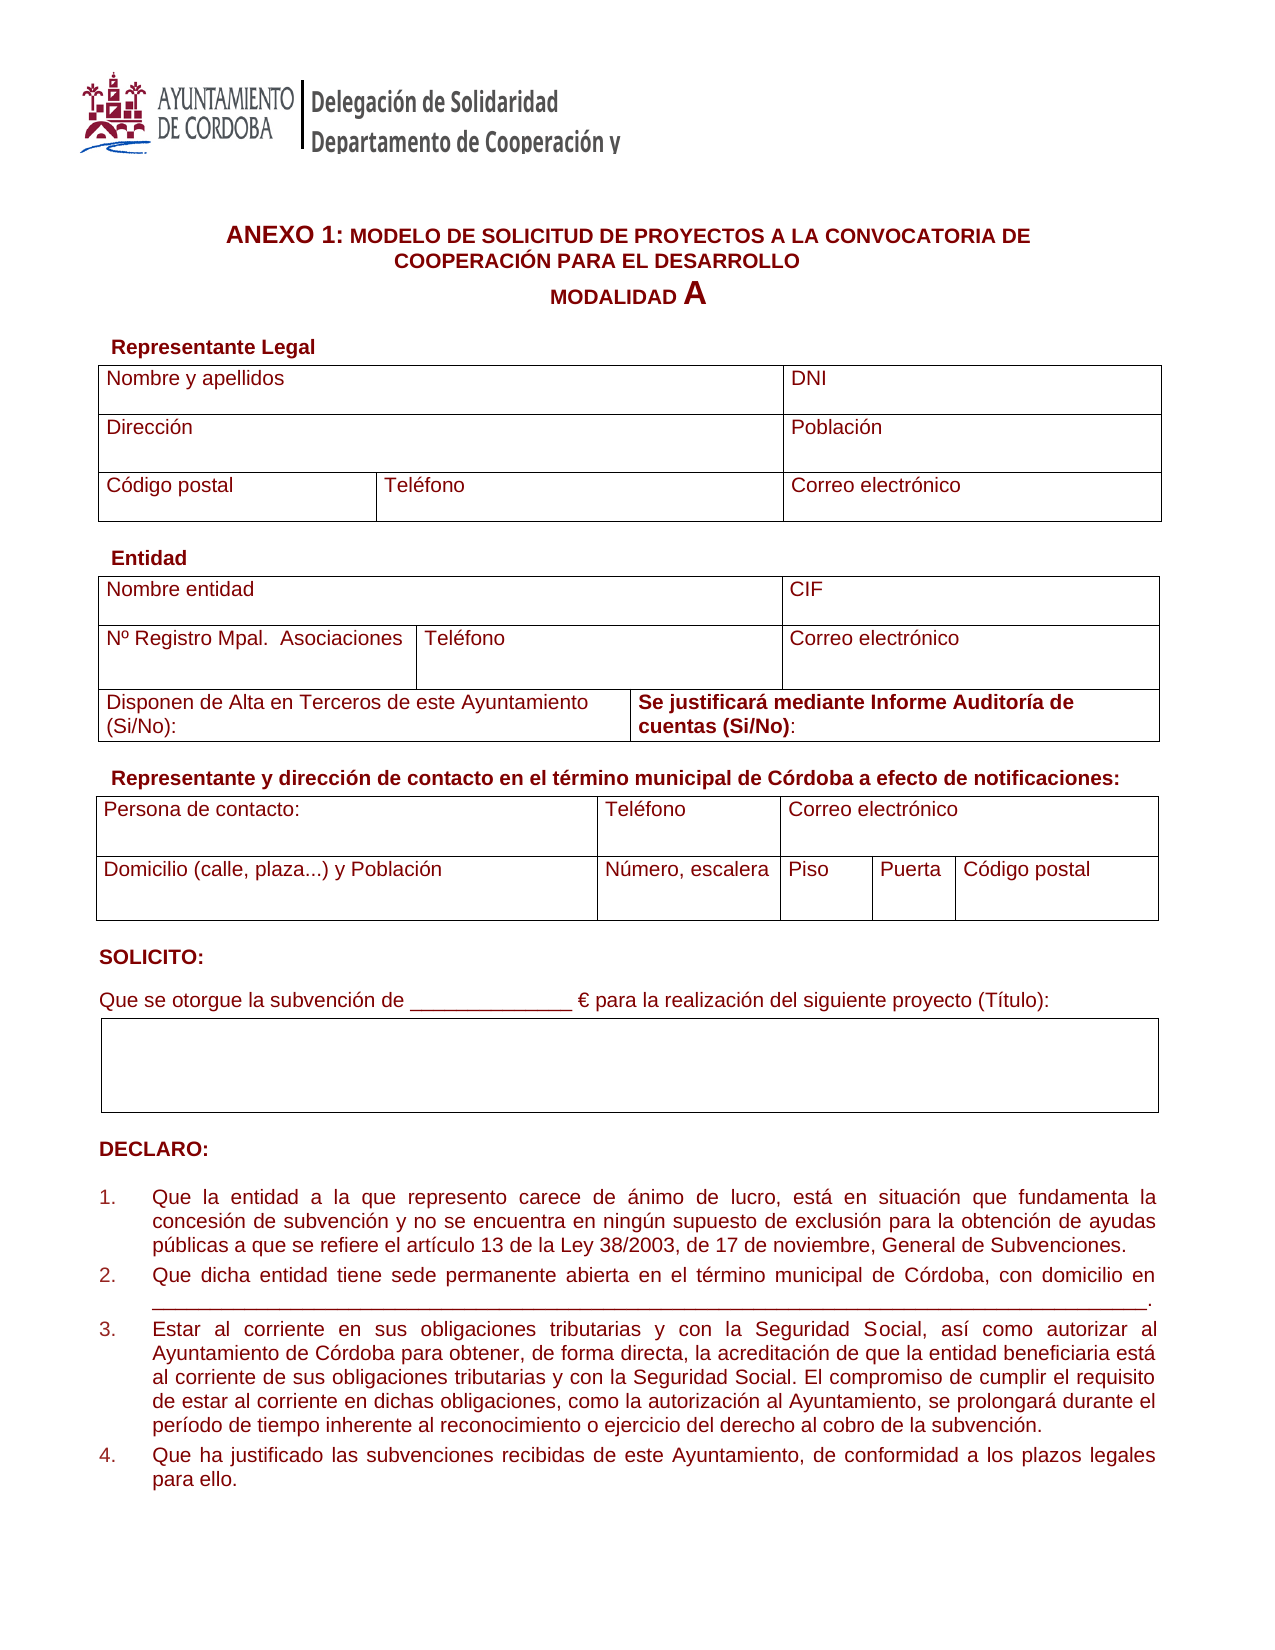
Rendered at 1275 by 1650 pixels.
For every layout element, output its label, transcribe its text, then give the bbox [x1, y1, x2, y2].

list Que la entidad a la que represento carece de ánimo de lucro, está en situación que fundamenta la concesión de subvención y no se encuentra en ningún supuesto de exclusión para la obtención de ayudas públicas a que se refiere el artículo 13 de la Ley 38/2003, de 17 de noviembre, General de Subvenciones. [99, 1185, 1158, 1257]
picture [78, 70, 295, 155]
table_header CIF [783, 577, 1159, 625]
table_cell Se justificará mediante Informe Auditoría de cuentas (Si/No): [631, 690, 1159, 741]
text SOLICITO: [99, 945, 1158, 969]
text Representante Legal [111, 335, 1158, 359]
table_cell Dirección [99, 415, 783, 472]
list Estar al corriente en sus obligaciones tributarias y con la Seguridad Social, así como autorizar al Ayuntamiento de Córdoba para obtener, de forma directa, la acreditación de que la entidad beneficiaria está al corriente de sus obligaciones tributarias y con la Seguridad Social. El compromiso de cumplir el requisito de estar al corriente en dichas obligaciones, como la autorización al Ayuntamiento, se prolongará durante el período de tiempo inherente al reconocimiento o ejercicio del derecho al cobro de la subvención. [99, 1317, 1158, 1437]
list Que dicha entidad tiene sede permanente abierta en el término municipal de Córdoba, con domicilio en ______________________________________________________________________________________. [99, 1263, 1158, 1311]
text DECLARO: [99, 1137, 1158, 1161]
text Entidad [111, 546, 1158, 570]
table_cell Población [784, 415, 1161, 472]
table_header Correo electrónico [781, 797, 1158, 856]
table_cell Correo electrónico [784, 473, 1161, 521]
table_cell Puerta [873, 857, 955, 920]
table_header DNI [784, 366, 1161, 414]
text Que se otorgue la subvención de ______________ € para la realización del siguiente proyecto (Título): [99, 988, 1158, 1012]
table_header [102, 1019, 1158, 1112]
table_cell Código postal [99, 473, 376, 521]
text ANEXO 1: MODELO DE SOLICITUD DE PROYECTOS A LA CONVOCATORIA DE [99, 220, 1158, 249]
table_header Persona de contacto: [97, 797, 597, 856]
text COOPERACIÓN PARA EL DESARROLLO [394, 249, 1158, 273]
text Representante y dirección de contacto en el término municipal de Córdoba a efecto de notificaciones: [111, 766, 1158, 790]
table_cell Código postal [956, 857, 1158, 920]
table_header Nombre y apellidos [99, 366, 783, 414]
table_cell Disponen de Alta en Terceros de este Ayuntamiento (Si/No): [99, 690, 630, 741]
table_cell Número, escalera [598, 857, 780, 920]
table_cell Nº Registro Mpal. Asociaciones [99, 626, 416, 688]
table_cell Teléfono [417, 626, 782, 688]
table_header Teléfono [598, 797, 780, 856]
list Que ha justificado las subvenciones recibidas de este Ayuntamiento, de conformidad a los plazos legales para ello. [99, 1443, 1158, 1491]
table_cell Domicilio (calle, plaza...) y Población [97, 857, 597, 920]
table_header Nombre entidad [99, 577, 782, 625]
table_cell Correo electrónico [783, 626, 1159, 688]
table_cell Piso [781, 857, 872, 920]
table_cell Teléfono [377, 473, 783, 521]
text MODALIDAD A [99, 273, 1158, 311]
